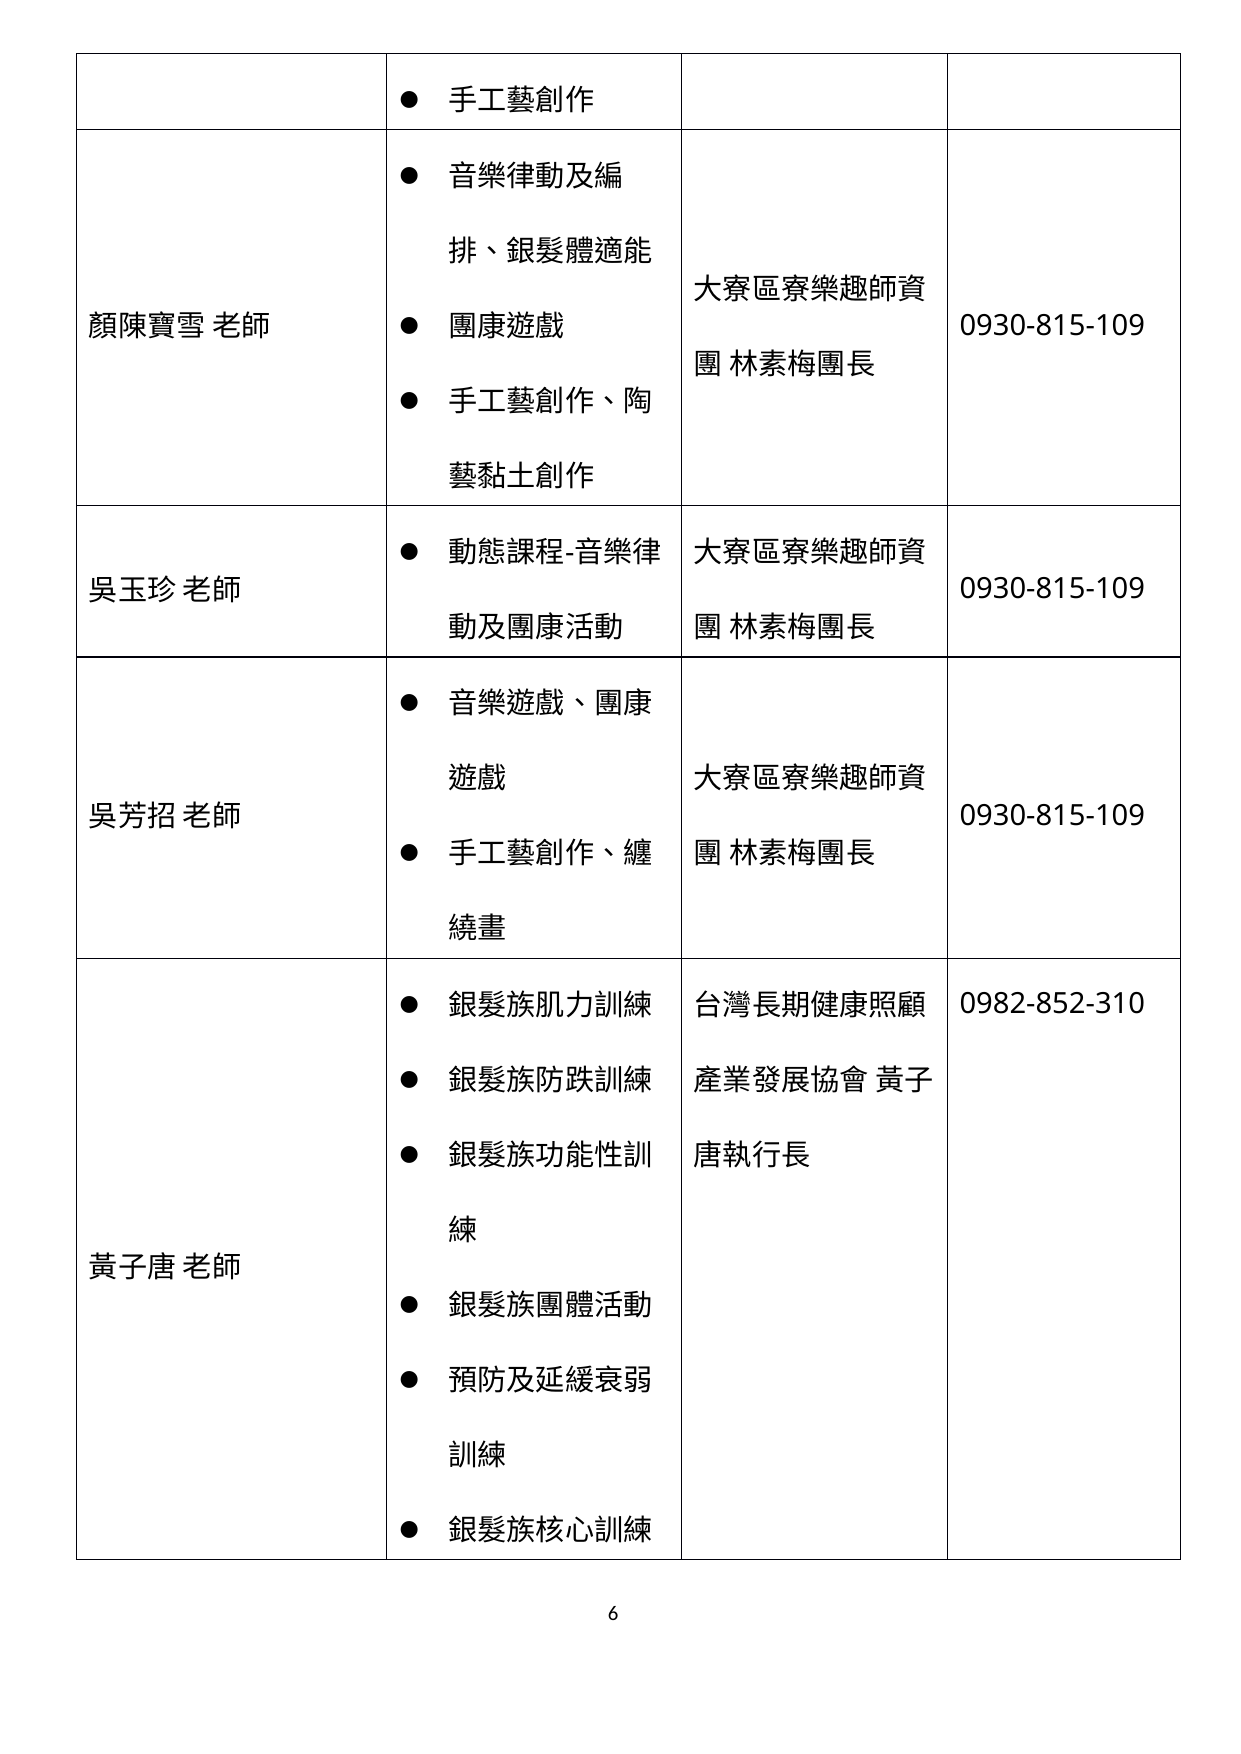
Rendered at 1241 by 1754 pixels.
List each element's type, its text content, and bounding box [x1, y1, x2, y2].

table_cell 音樂遊戲、團康遊戲 手工藝創作、纏繞畫 [387, 658, 681, 957]
table_cell 0930-815-109 [948, 658, 1180, 957]
table_cell 動態課程-音樂律動及團康活動 [387, 506, 681, 656]
table_cell [77, 54, 386, 129]
table_cell 黃子唐 老師 [77, 959, 386, 1558]
table_cell 0930-815-109 [948, 506, 1180, 656]
table_cell [682, 54, 947, 129]
table_cell 大寮區寮樂趣師資團 林素梅團長 [682, 658, 947, 957]
table_cell 大寮區寮樂趣師資團 林素梅團長 [682, 130, 947, 505]
table_cell 大寮區寮樂趣師資團 林素梅團長 [682, 506, 947, 656]
table_cell 顏陳寶雪 老師 [77, 130, 386, 505]
table_cell 吳芳招 老師 [77, 658, 386, 957]
table_cell 台灣長期健康照顧產業發展協會 黃子唐執行長 [682, 959, 947, 1558]
table_cell 音樂律動及編排、銀髮體適能 團康遊戲 手工藝創作、陶藝黏土創作 [387, 130, 681, 505]
table_cell 音樂律動、手語歌 手工藝創作 [387, 54, 681, 129]
table_cell 0930-815-109 [948, 130, 1180, 505]
table_cell [948, 54, 1180, 129]
table_cell 吳玉珍 老師 [77, 506, 386, 656]
table_cell 0982-852-310 [948, 959, 1180, 1558]
table_cell 銀髮族肌力訓練 銀髮族防跌訓練 銀髮族功能性訓練 銀髮族團體活動 預防及延緩衰弱訓練 銀髮族核心訓練 [387, 959, 681, 1558]
